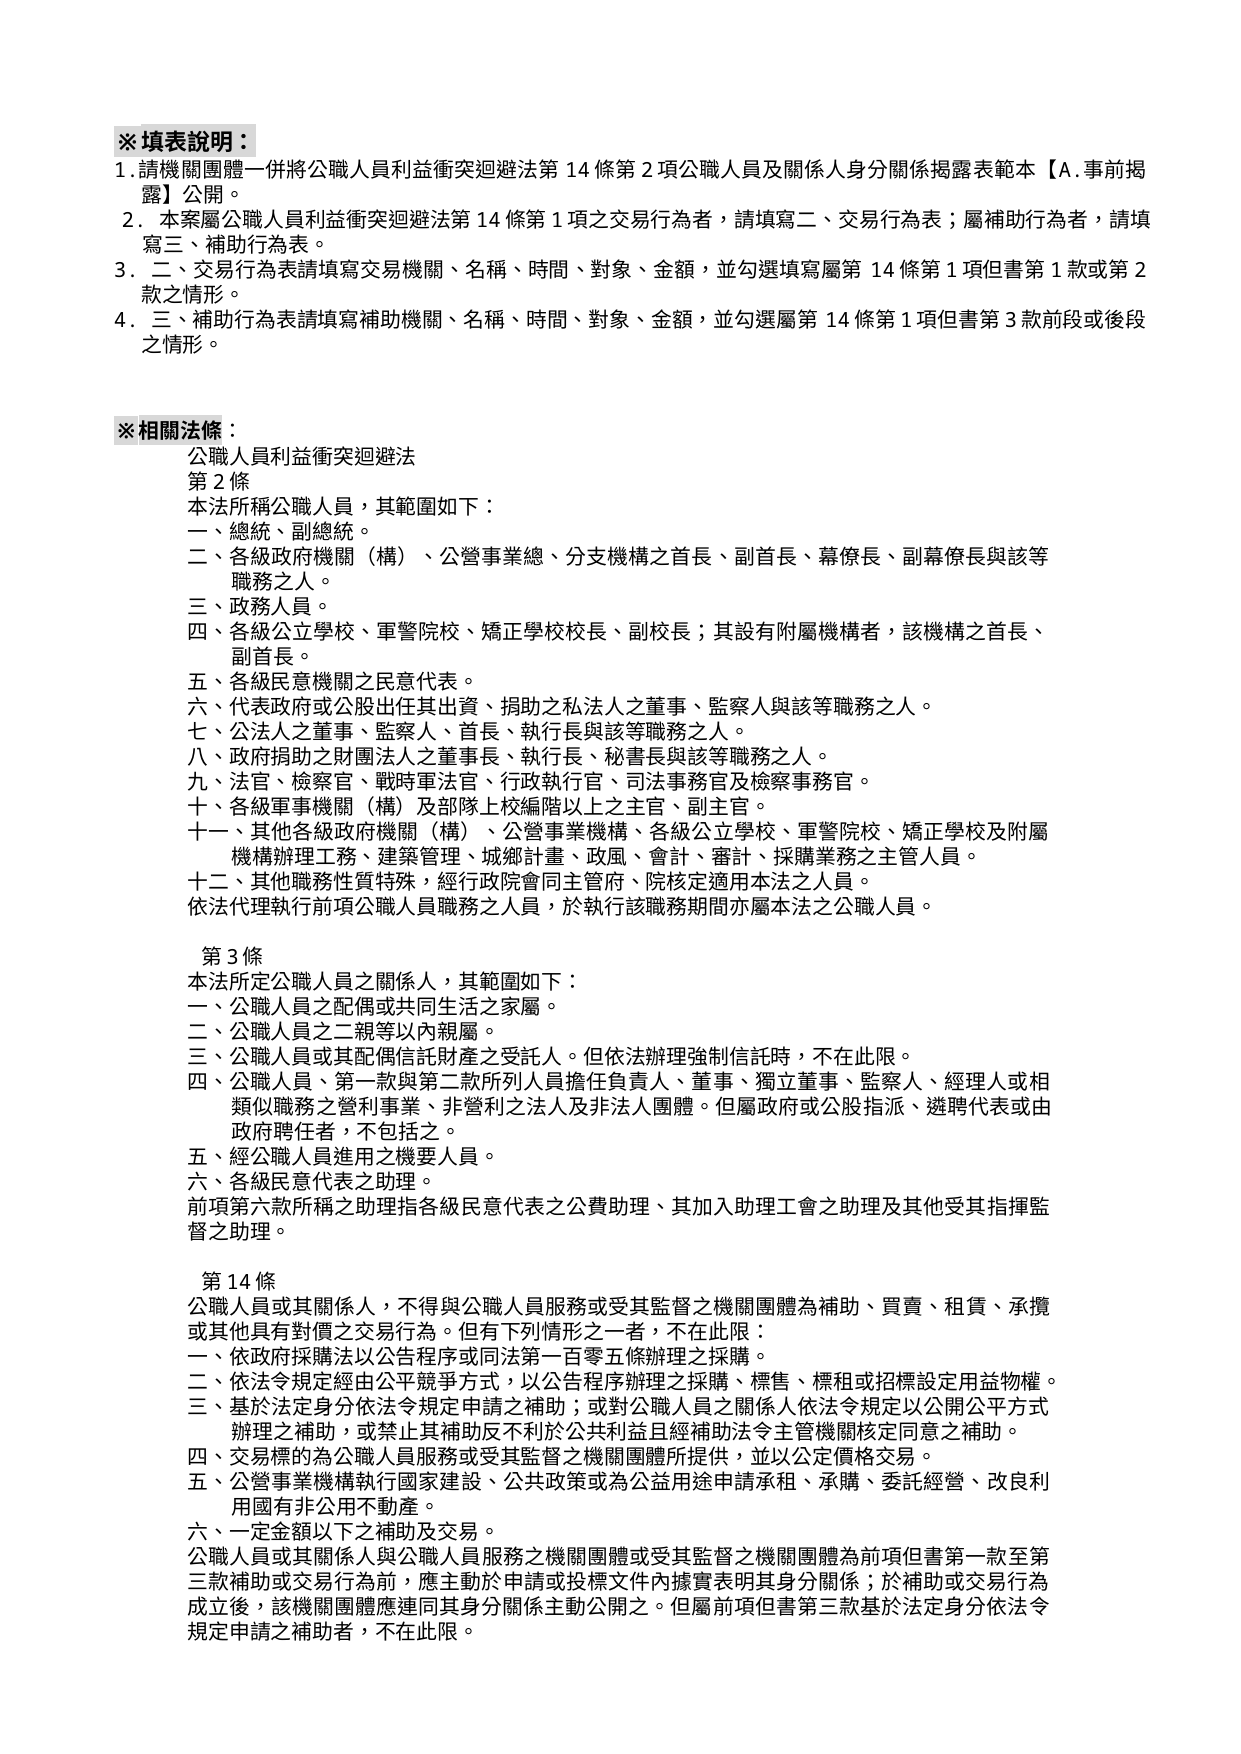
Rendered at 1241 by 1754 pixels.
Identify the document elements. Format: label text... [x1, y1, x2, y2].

text 一、總統、副總統。 [187, 519, 1053, 544]
text 四、公職人員、第一款與第二款所列人員擔任負責人、董事、獨立董事、監察人、經理人或相類似職務之營利事業、非營利之法人及非法人團體。但屬政府或公股指派、遴聘代表或由政府聘任者，不包括之。 [187, 1069, 1053, 1144]
text 三、政務人員。 [187, 594, 1053, 619]
text 六、各級民意代表之助理。 [187, 1169, 1053, 1194]
text 九、法官、檢察官、戰時軍法官、行政執行官、司法事務官及檢察事務官。 [187, 769, 1053, 794]
text 四、交易標的為公職人員服務或受其監督之機關團體所提供，並以公定價格交易。 [187, 1444, 1053, 1469]
text 公職人員或其關係人，不得與公職人員服務或受其監督之機關團體為補助、買賣、租賃、承攬或其他具有對價之交易行為。但有下列情形之一者，不在此限： [187, 1294, 1053, 1344]
text 3. 二、交易行為表請填寫交易機關、名稱、時間、對象、金額，並勾選填寫屬第14條第1項但書第1款或第2款之情形。 [113, 257, 1147, 307]
text 本法所定公職人員之關係人，其範圍如下： [187, 969, 1053, 994]
text 4. 三、補助行為表請填寫補助機關、名稱、時間、對象、金額，並勾選屬第14條第1項但書第3款前段或後段之情形。 [113, 307, 1147, 357]
text 一、依政府採購法以公告程序或同法第一百零五條辦理之採購。 [187, 1344, 1053, 1369]
text 1.請機關團體一併將公職人員利益衝突迴避法第14條第2項公職人員及關係人身分關係揭露表範本【A.事前揭露】公開。 [113, 157, 1147, 207]
text 一、公職人員之配偶或共同生活之家屬。 [187, 994, 1053, 1019]
text 二、依法令規定經由公平競爭方式，以公告程序辦理之採購、標售、標租或招標設定用益物權。 [187, 1369, 1053, 1394]
text 三、基於法定身分依法令規定申請之補助；或對公職人員之關係人依法令規定以公開公平方式辦理之補助，或禁止其補助反不利於公共利益且經補助法令主管機關核定同意之補助。 [187, 1394, 1053, 1444]
text 公職人員利益衝突迴避法 [187, 444, 1053, 469]
text 五、各級民意機關之民意代表。 [187, 669, 1053, 694]
text 第2條 [187, 469, 1053, 494]
text 六、代表政府或公股出任其出資、捐助之私法人之董事、監察人與該等職務之人。 [187, 694, 1053, 719]
text 第3條 [113, 944, 1147, 969]
text 十一、其他各級政府機關（構）、公營事業機構、各級公立學校、軍警院校、矯正學校及附屬機構辦理工務、建築管理、城鄉計畫、政風、會計、審計、採購業務之主管人員。 [187, 819, 1053, 869]
text 公職人員或其關係人與公職人員服務之機關團體或受其監督之機關團體為前項但書第一款至第三款補助或交易行為前，應主動於申請或投標文件內據實表明其身分關係；於補助或交易行為成立後，該機關團體應連同其身分關係主動公開之。但屬前項但書第三款基於法定身分依法令規定申請之補助者，不在此限。 [187, 1544, 1053, 1644]
text ※填表說明： [113, 124, 1147, 157]
text 十二、其他職務性質特殊，經行政院會同主管府、院核定適用本法之人員。 [187, 869, 1053, 894]
text 六、一定金額以下之補助及交易。 [187, 1519, 1053, 1544]
text 三、公職人員或其配偶信託財產之受託人。但依法辦理強制信託時，不在此限。 [187, 1044, 1053, 1069]
text 五、公營事業機構執行國家建設、公共政策或為公益用途申請承租、承購、委託經營、改良利用國有非公用不動產。 [187, 1469, 1053, 1519]
text 二、公職人員之二親等以內親屬。 [187, 1019, 1053, 1044]
text ※相關法條： [113, 415, 1147, 444]
text 二、各級政府機關（構）、公營事業總、分支機構之首長、副首長、幕僚長、副幕僚長與該等職務之人。 [187, 544, 1053, 594]
text 依法代理執行前項公職人員職務之人員，於執行該職務期間亦屬本法之公職人員。 [187, 894, 1053, 919]
text 四、各級公立學校、軍警院校、矯正學校校長、副校長；其設有附屬機構者，該機構之首長、副首長。 [187, 619, 1053, 669]
text 本法所稱公職人員，其範圍如下： [187, 494, 1053, 519]
text 2. 本案屬公職人員利益衝突迴避法第14條第1項之交易行為者，請填寫二、交易行為表；屬補助行為者，請填寫三、補助行為表。 [84, 207, 1162, 257]
text 十、各級軍事機關（構）及部隊上校編階以上之主官、副主官。 [187, 794, 1053, 819]
text 七、公法人之董事、監察人、首長、執行長與該等職務之人。 [187, 719, 1053, 744]
text 五、經公職人員進用之機要人員。 [187, 1144, 1053, 1169]
text 第14條 [113, 1269, 1147, 1294]
text 前項第六款所稱之助理指各級民意代表之公費助理、其加入助理工會之助理及其他受其指揮監督之助理。 [187, 1194, 1053, 1244]
text 八、政府捐助之財團法人之董事長、執行長、秘書長與該等職務之人。 [187, 744, 1053, 769]
